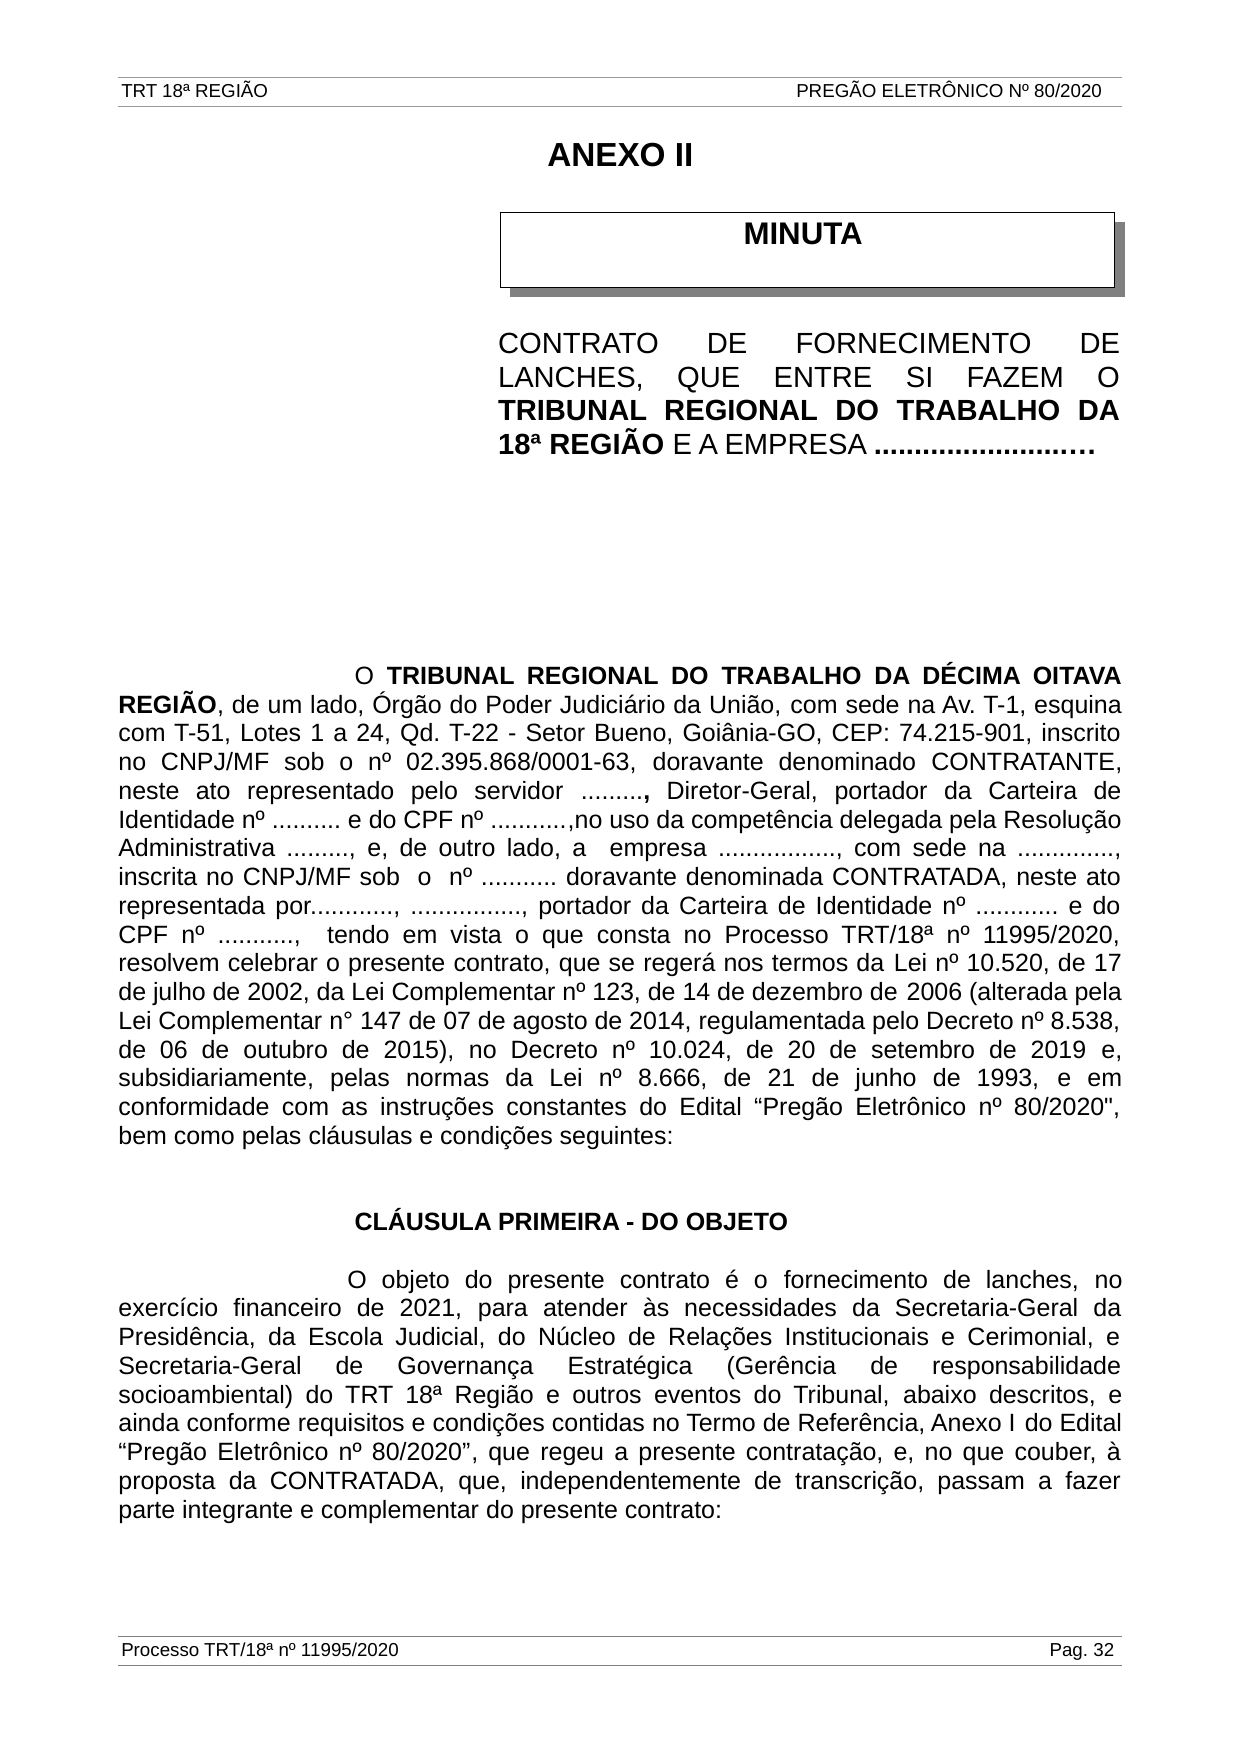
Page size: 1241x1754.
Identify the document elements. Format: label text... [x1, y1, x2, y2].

text ANEXO II [118, 136, 1122, 174]
text MINUTA [501, 213, 1114, 251]
text CONTRATO DE FORNECIMENTO DE LANCHES, QUE ENTRE SI FAZEM O TRIBUNAL REGIONAL DO TRABALHO DA 18ª REGIÃO E A EMPRESA ........................… [498, 326, 1120, 460]
text O TRIBUNAL REGIONAL DO TRABALHO DA DÉCIMA OITAVA REGIÃO, de um lado, Órgão do Poder Judiciário da União, com sede na Av. T-1, esquina com T-51, Lotes 1 a 24, Qd. T-22 - Setor Bueno, Goiânia-GO, CEP: 74.215-901, inscrito no CNPJ/MF sob o nº 02.395.868/0001-63, doravante denominado CONTRATANTE, neste ato representado pelo servidor ........., Diretor-Geral, portador da Carteira de Identidade nº .......... e do CPF nº ...........,no uso da competência delegada pela Resolução Administrativa ........., e, de outro lado, a empresa ................., com sede na .............., inscrita no CNPJ/MF sob o nº ........... doravante denominada CONTRATADA, neste ato representada por............, ................, portador da Carteira de Identidade nº ............ e do CPF nº ..........., tendo em vista o que consta no Processo TRT/18ª nº 11995/2020, resolvem celebrar o presente contrato, que se regerá nos termos da Lei nº 10.520, de 17 de julho de 2002, da Lei Complementar nº 123, de 14 de dezembro de 2006 (alterada pela Lei Complementar n° 147 de 07 de agosto de 2014, regulamentada pelo Decreto nº 8.538, de 06 de outubro de 2015), no Decreto nº 10.024, de 20 de setembro de 2019 e, subsidiariamente, pelas normas da Lei nº 8.666, de 21 de junho de 1993, e em conformidade com as instruções constantes do Edital “Pregão Eletrônico nº 80/2020", bem como pelas cláusulas e condições seguintes: [118, 661, 1122, 1149]
text CLÁUSULA PRIMEIRA - DO OBJETO [118, 1207, 1122, 1236]
text O objeto do presente contrato é o fornecimento de lanches, no exercício financeiro de 2021, para atender às necessidades da Secretaria-Geral da Presidência, da Escola Judicial, do Núcleo de Relações Institucionais e Cerimonial, e Secretaria-Geral de Governança Estratégica (Gerência de responsabilidade socioambiental) do TRT 18ª Região e outros eventos do Tribunal, abaixo descritos, e ainda conforme requisitos e condições contidas no Termo de Referência, Anexo I do Edital “Pregão Eletrônico nº 80/2020”, que regeu a presente contratação, e, no que couber, à proposta da CONTRATADA, que, independentemente de transcrição, passam a fazer parte integrante e complementar do presente contrato: [118, 1264, 1122, 1523]
